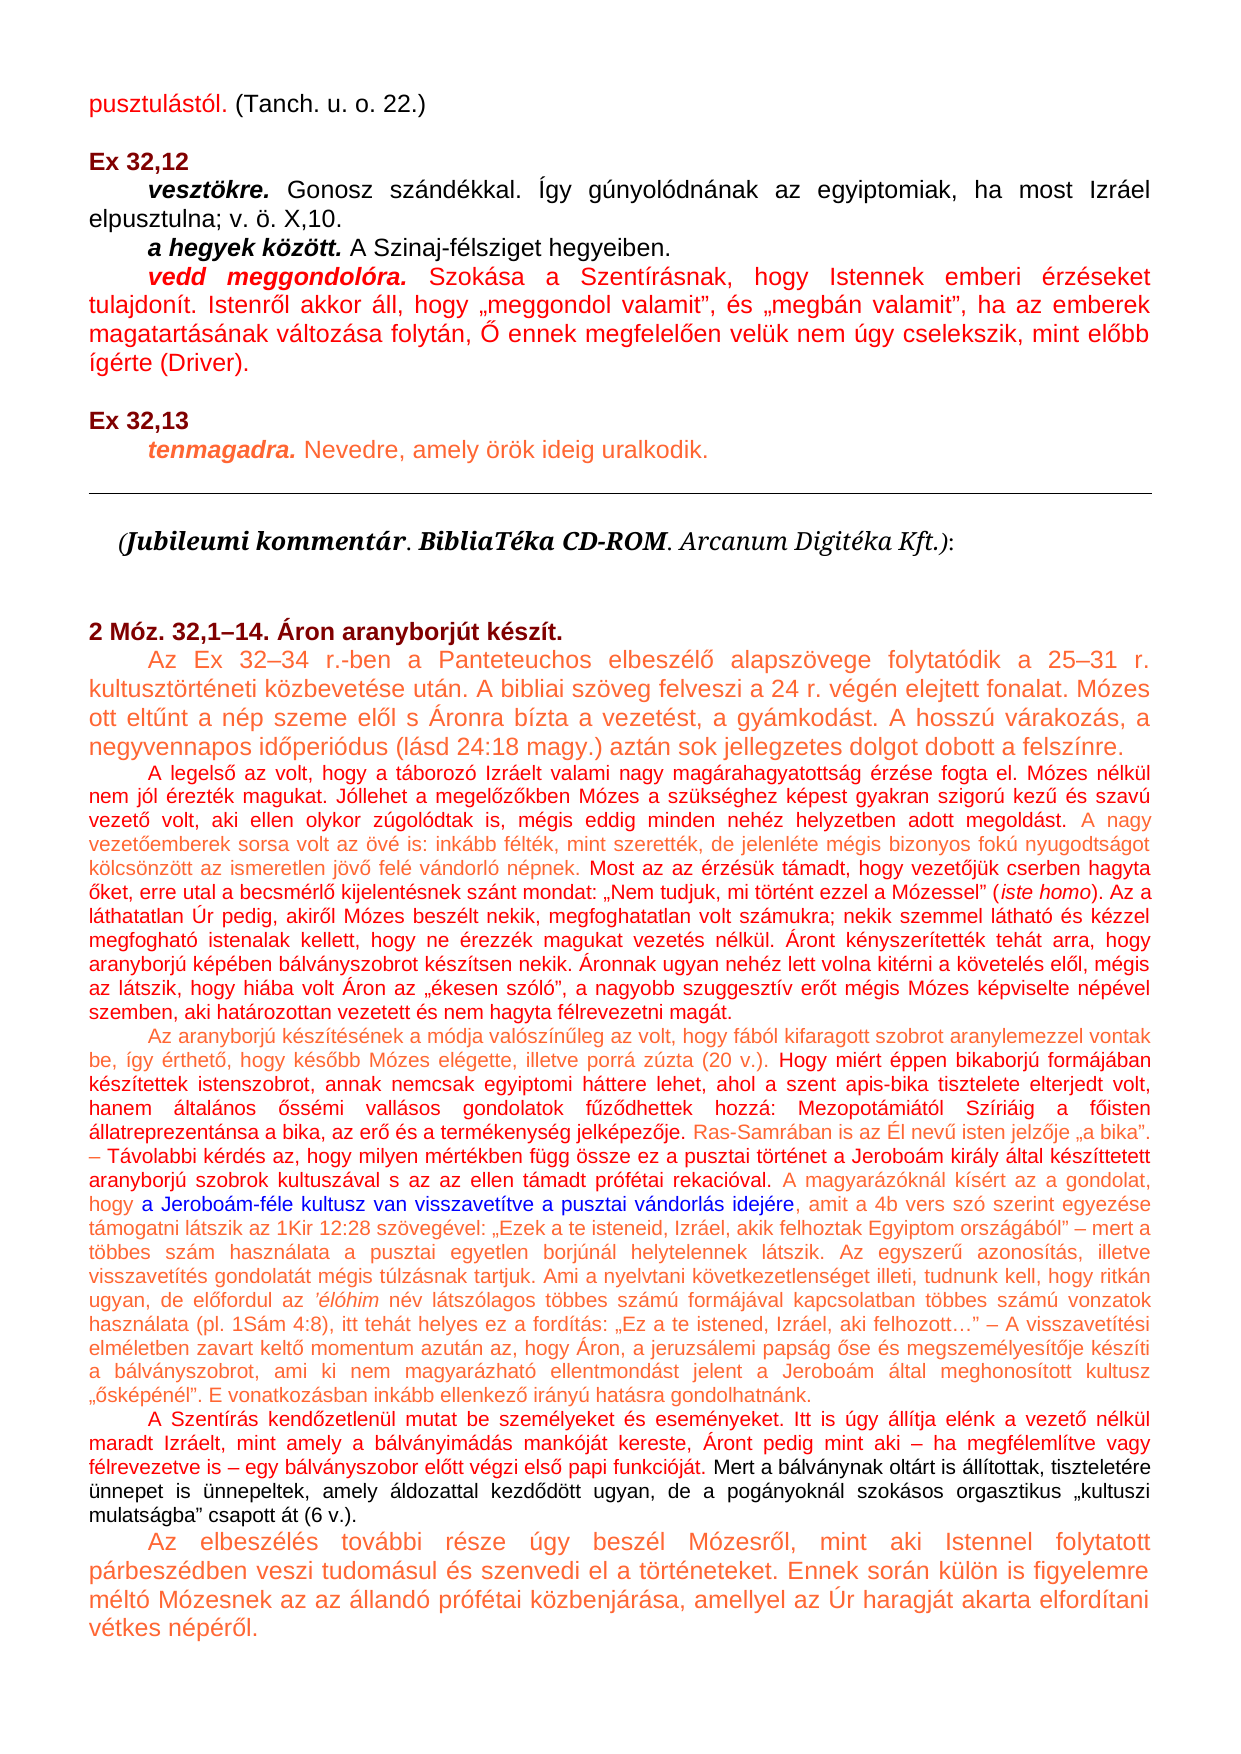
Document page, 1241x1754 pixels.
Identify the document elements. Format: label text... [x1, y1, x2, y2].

text vesztökre. Gonosz szándékkal. Így gúnyolódnának az egyiptomiak, ha most Izráel elpusztulna; v. ö. X,10. [88, 176, 1152, 233]
text a hegyek között. A Szinaj-félsziget hegyeiben. [88, 233, 1152, 262]
text Az Ex 32–34 r.-ben a Panteteuchos elbeszélő alapszövege folytatódik a 25–31 r. kultusztörténeti közbevetése után. A bibliai szöveg felveszi a 24 r. végén elejtett fonalat. Mózes ott eltűnt a nép szeme elől s Áronra bízta a vezetést, a gyámkodást. A hosszú várakozás, a negyvennapos időperiódus (lásd 24:18 magy.) aztán sok jellegzetes dolgot dobott a felszínre. [88, 645, 1152, 760]
text vedd meggondolóra. Szokása a Szentírásnak, hogy Istennek emberi érzéseket tulajdonít. Istenről akkor áll, hogy „meggondol valamit”, és „megbán valamit”, ha az emberek magatartásának változása folytán, Ő ennek megfelelően velük nem úgy cselekszik, mint előbb ígérte (Driver). [88, 262, 1152, 377]
text (Jubileumi kommentár. BibliaTéka CD-ROM. Arcanum Digitéka Kft.): [88, 494, 1152, 587]
text Az aranyborjú készítésének a módja valószínűleg az volt, hogy fából kifaragott szobrot aranylemezzel vontak be, így érthető, hogy később Mózes elégette, illetve porrá zúzta (20 v.). Hogy miért éppen bikaborjú formájában készítettek istenszobrot, annak nemcsak egyiptomi háttere lehet, ahol a szent apis-bika tisztelete elterjedt volt, hanem általános őssémi vallásos gondolatok fűződhettek hozzá: Mezopotámiától Szíriáig a főisten állatreprezentánsa a bika, az erő és a termékenység jelképezője. Ras-Samrában is az Él nevű isten jelzője „a bika”. – Távolabbi kérdés az, hogy milyen mértékben függ össze ez a pusztai történet a Jeroboám király által készíttetett aranyborjú szobrok kultuszával s az az ellen támadt prófétai rekacióval. A magyarázóknál kísért az a gondolat, hogy a Jeroboám-féle kultusz van visszavetítve a pusztai vándorlás idejére, amit a 4b vers szó szerint egyezése támogatni látszik az 1Kir 12:28 szövegével: „Ezek a te isteneid, Izráel, akik felhoztak Egyiptom országából” – mert a többes szám használata a pusztai egyetlen borjúnál helytelennek látszik. Az egyszerű azonosítás, illetve visszavetítés gondolatát mégis túlzásnak tartjuk. Ami a nyelvtani következetlenséget illeti, tudnunk kell, hogy ritkán ugyan, de előfordul az ’élóhim név látszólagos többes számú formájával kapcsolatban többes számú vonzatok használata (pl. 1Sám 4:8), itt tehát helyes ez a fordítás: „Ez a te istened, Izráel, aki felhozott…” – A visszavetítési elméletben zavart keltő momentum azután az, hogy Áron, a jeruzsálemi papság őse és megszemélyesítője készíti a bálványszobrot, ami ki nem magyarázható ellentmondást jelent a Jeroboám által meghonosított kultusz „ősképénél”. E vonatkozásban inkább ellenkező irányú hatásra gondolhatnánk. [88, 1024, 1152, 1407]
text Ex 32,12 [88, 147, 1152, 176]
text Az elbeszélés további része úgy beszél Mózesről, mint aki Istennel folytatott párbeszédben veszi tudomásul és szenvedi el a történeteket. Ennek során külön is figyelemre méltó Mózesnek az az állandó prófétai közbenjárása, amellyel az Úr haragját akarta elfordítani vétkes népéről. [88, 1527, 1152, 1642]
text tenmagadra. Nevedre, amely örök ideig uralkodik. [88, 435, 1152, 464]
text A legelső az volt, hogy a táborozó Izráelt valami nagy magárahagyatottság érzése fogta el. Mózes nélkül nem jól érezték magukat. Jóllehet a megelőzőkben Mózes a szükséghez képest gyakran szigorú kezű és szavú vezető volt, aki ellen olykor zúgolódtak is, mégis eddig minden nehéz helyzetben adott megoldást. A nagy vezetőemberek sorsa volt az övé is: inkább félték, mint szerették, de jelenléte mégis bizonyos fokú nyugodtságot kölcsönzött az ismeretlen jövő felé vándorló népnek. Most az az érzésük támadt, hogy vezetőjük cserben hagyta őket, erre utal a becsmérlő kijelentésnek szánt mondat: „Nem tudjuk, mi történt ezzel a Mózessel” (iste homo). Az a láthatatlan Úr pedig, akiről Mózes beszélt nekik, megfoghatatlan volt számukra; nekik szemmel látható és kézzel megfogható istenalak kellett, hogy ne érezzék magukat vezetés nélkül. Áront kényszerítették tehát arra, hogy aranyborjú képében bálványszobrot készítsen nekik. Áronnak ugyan nehéz lett volna kitérni a követelés elől, mégis az látszik, hogy hiába volt Áron az „ékesen szóló”, a nagyobb szuggesztív erőt mégis Mózes képviselte népével szemben, aki határozottan vezetett és nem hagyta félrevezetni magát. [88, 760, 1152, 1024]
text 2 Móz. 32,1–14. Áron aranyborjút készít. [88, 617, 1152, 645]
text Ex 32,13 [88, 406, 1152, 435]
text A Szentírás kendőzetlenül mutat be személyeket és eseményeket. Itt is úgy állítja elénk a vezető nélkül maradt Izráelt, mint amely a bálványimádás mankóját kereste, Áront pedig mint aki – ha megfélemlítve vagy félrevezetve is – egy bálványszobor előtt végzi első papi funkcióját. Mert a bálványnak oltárt is állítottak, tiszteletére ünnepet is ünnepeltek, amely áldozattal kezdődött ugyan, de a pogányoknál szokásos orgasztikus „kultuszi mulatságba” csapott át (6 v.). [88, 1407, 1152, 1527]
text pusztulástól. (Tanch. u. o. 22.) [88, 88, 1152, 117]
